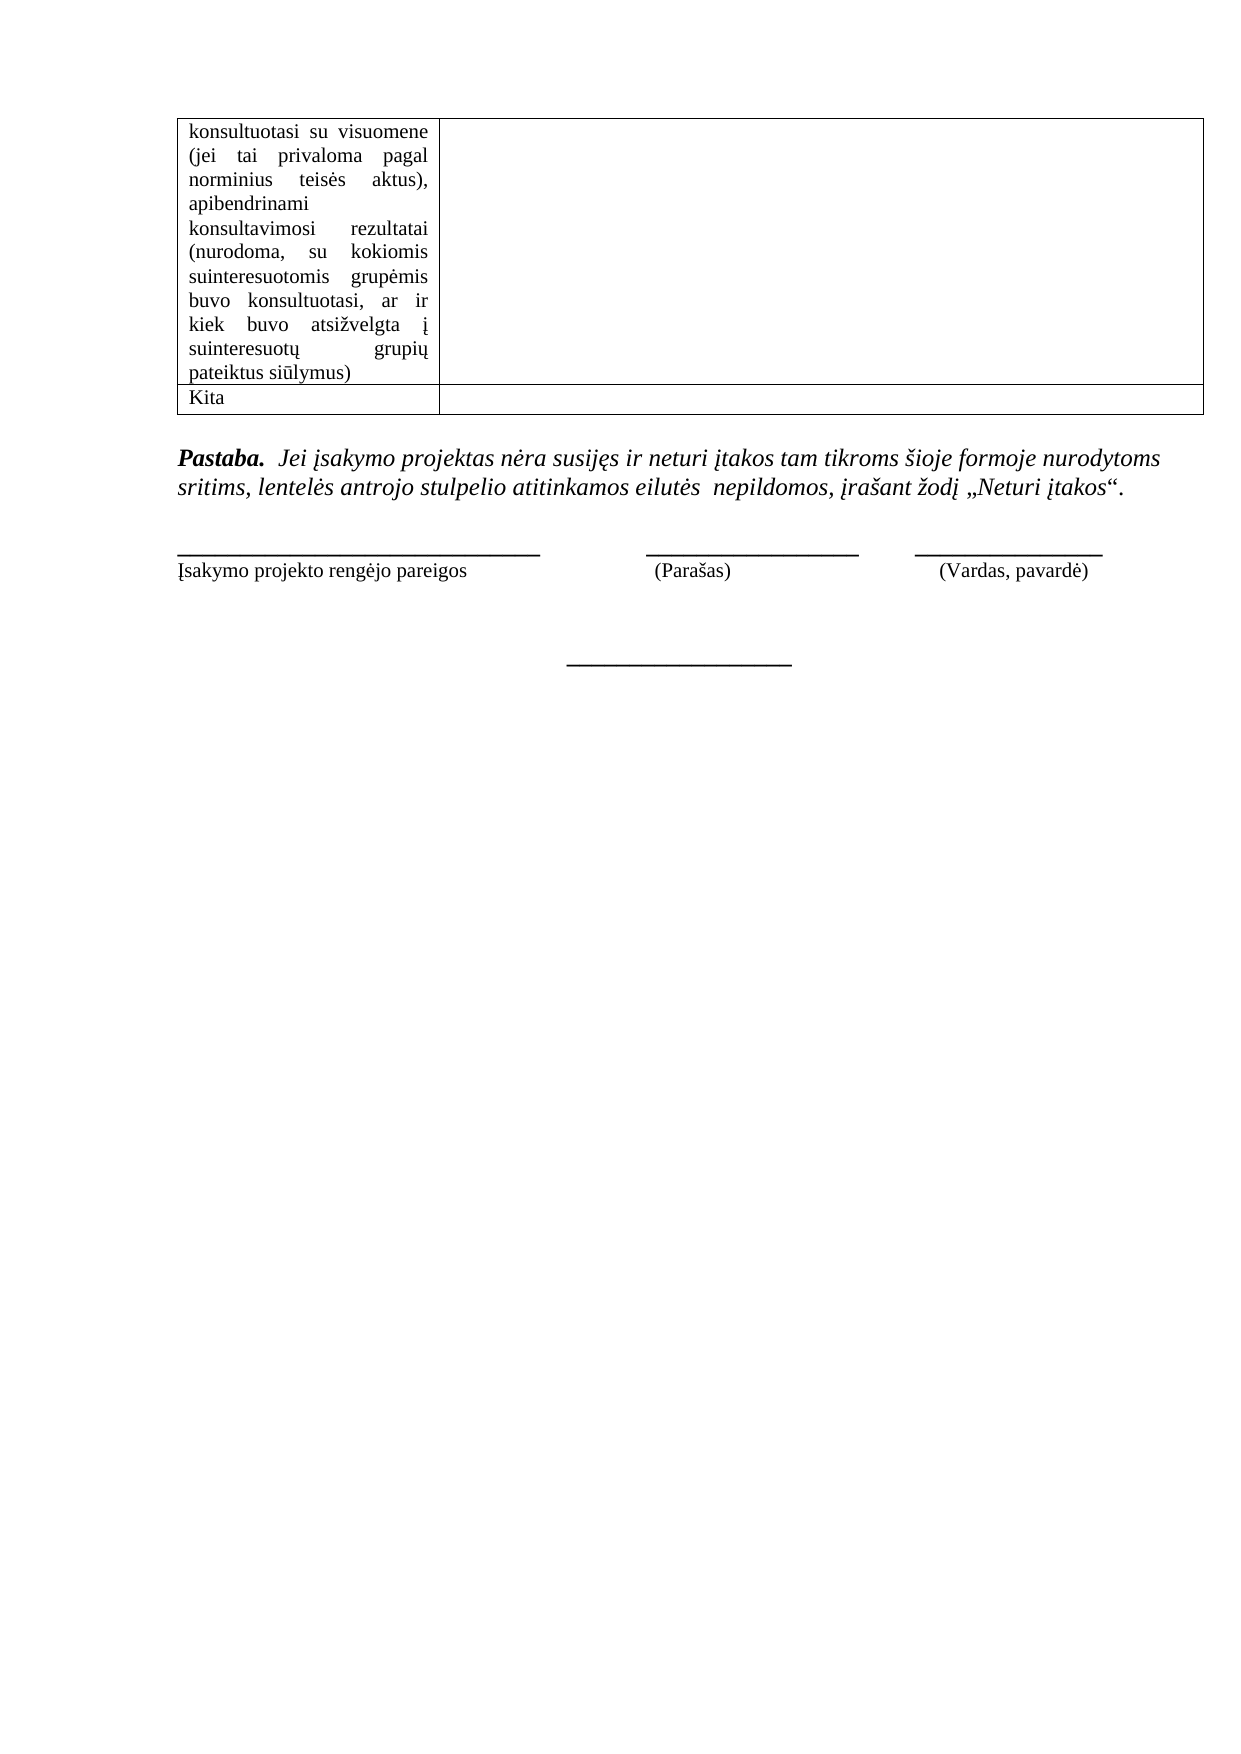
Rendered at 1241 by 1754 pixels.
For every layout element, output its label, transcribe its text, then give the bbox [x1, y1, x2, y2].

text Įsakymo projekto rengėjo pareigos (Parašas) (Vardas, pavardė) [177, 558, 1181, 582]
table_cell Kita [178, 385, 439, 414]
text _____________________________ _________________ _______________ [177, 530, 1181, 558]
table_cell konsultuotasi su visuomene (jei tai privaloma pagal norminius teisės aktus), apibendrinami konsultavimosi rezultatai (nurodoma, su kokiomis suinteresuotomis grupėmis buvo konsultuotasi, ar ir kiek buvo atsižvelgta į suinteresuotų grupių pateiktus siūlymus) [178, 119, 439, 384]
text Pastaba. Jei įsakymo projektas nėra susijęs ir neturi įtakos tam tikroms šioje formoje nurodytoms sritims, lentelės antrojo stulpelio atitinkamos eilutės nepildomos, įrašant žodį „Neturi įtakos“. [177, 443, 1181, 501]
table_cell [440, 119, 1203, 384]
text __________________ [177, 640, 1181, 669]
table_cell [440, 385, 1203, 414]
